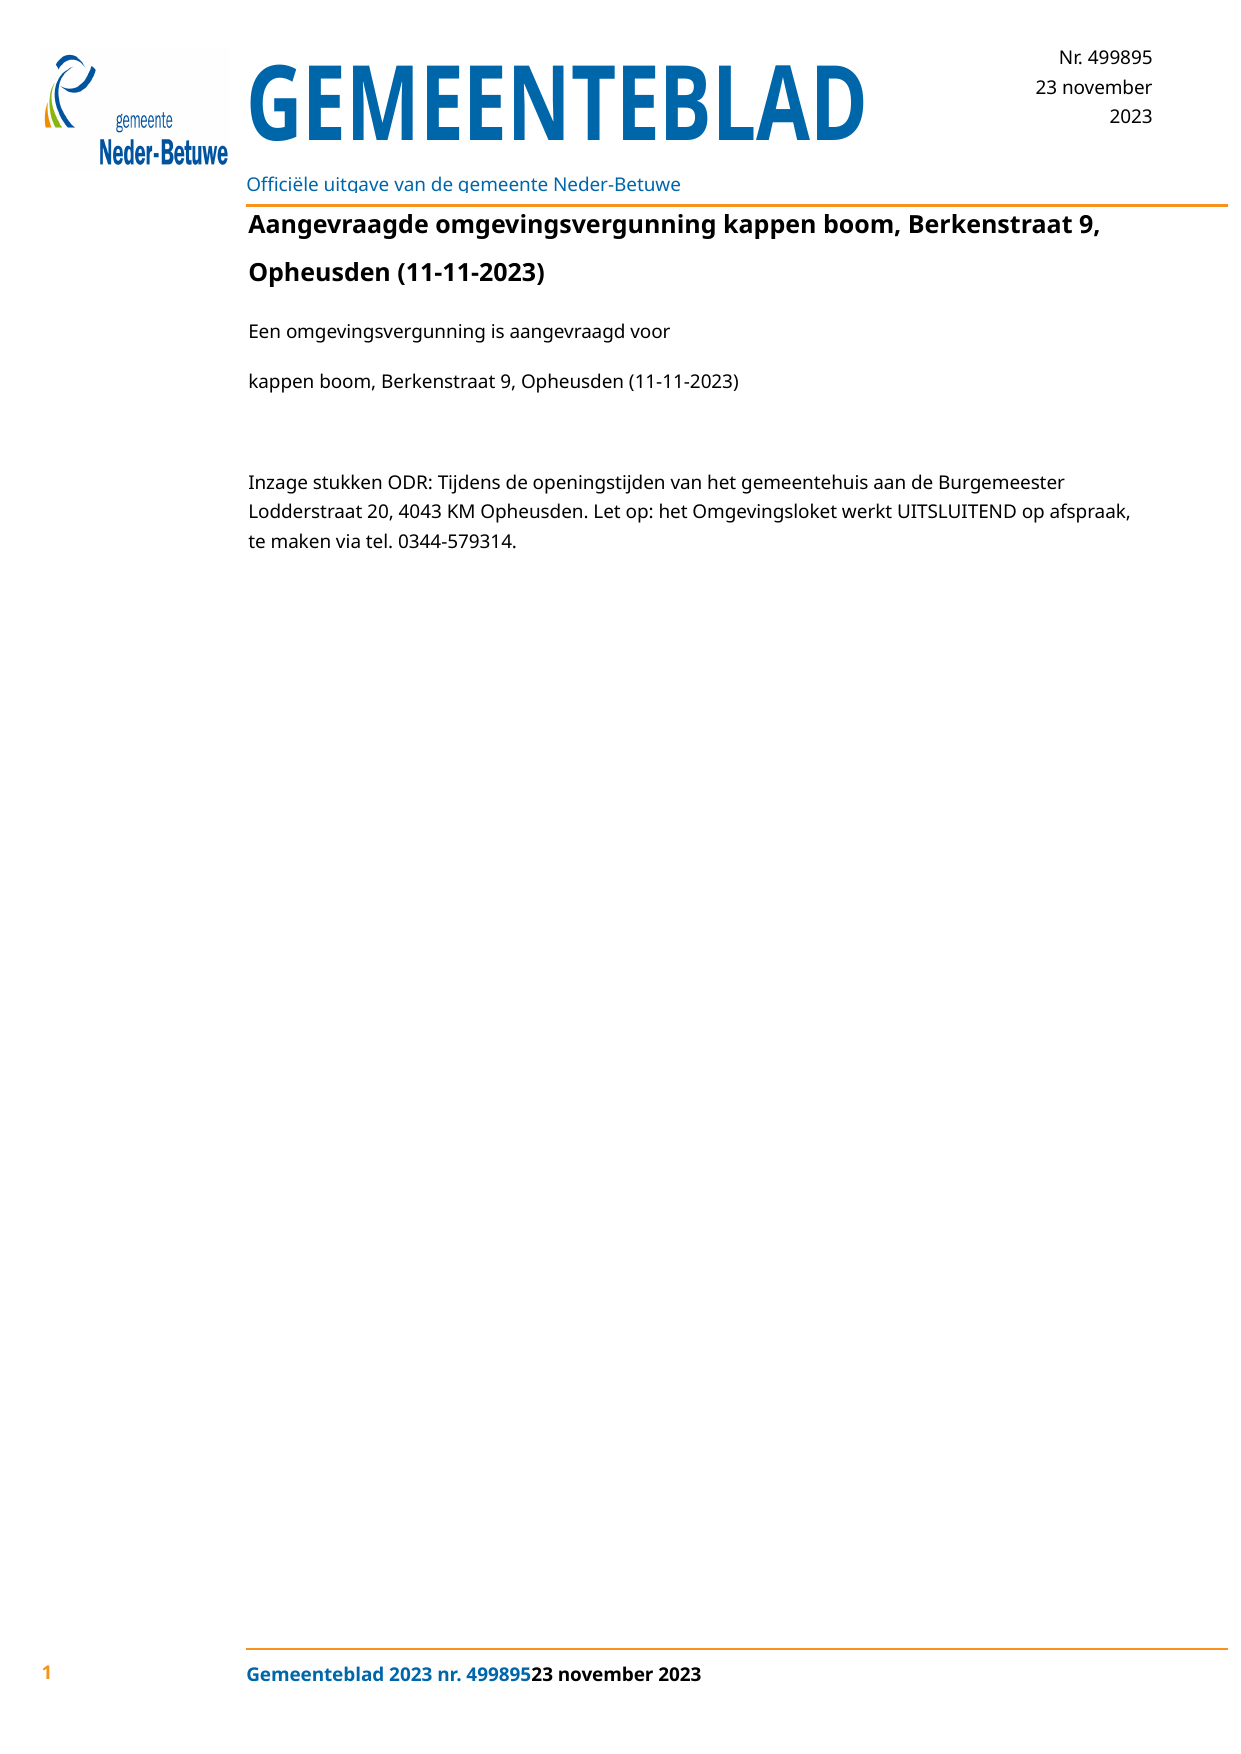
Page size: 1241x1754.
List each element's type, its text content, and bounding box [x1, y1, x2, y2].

text Een omgevingsvergunning is aangevraagd voor [248, 318, 1152, 344]
text Inzage stukken ODR: Tijdens de openingstijden van het gemeentehuis aan de Burgemeester Lodderstraat 20, 4043 KM Opheusden. Let op: het Omgevingsloket werkt UITSLUITEND op afspraak, te maken via tel. 0344-579314. [248, 469, 1152, 554]
picture [41, 47, 231, 172]
text Aangevraagde omgevingsvergunning kappen boom, Berkenstraat 9, Opheusden (11-11-2023) [248, 207, 1152, 288]
text kappen boom, Berkenstraat 9, Opheusden (11-11-2023) [248, 368, 1152, 394]
